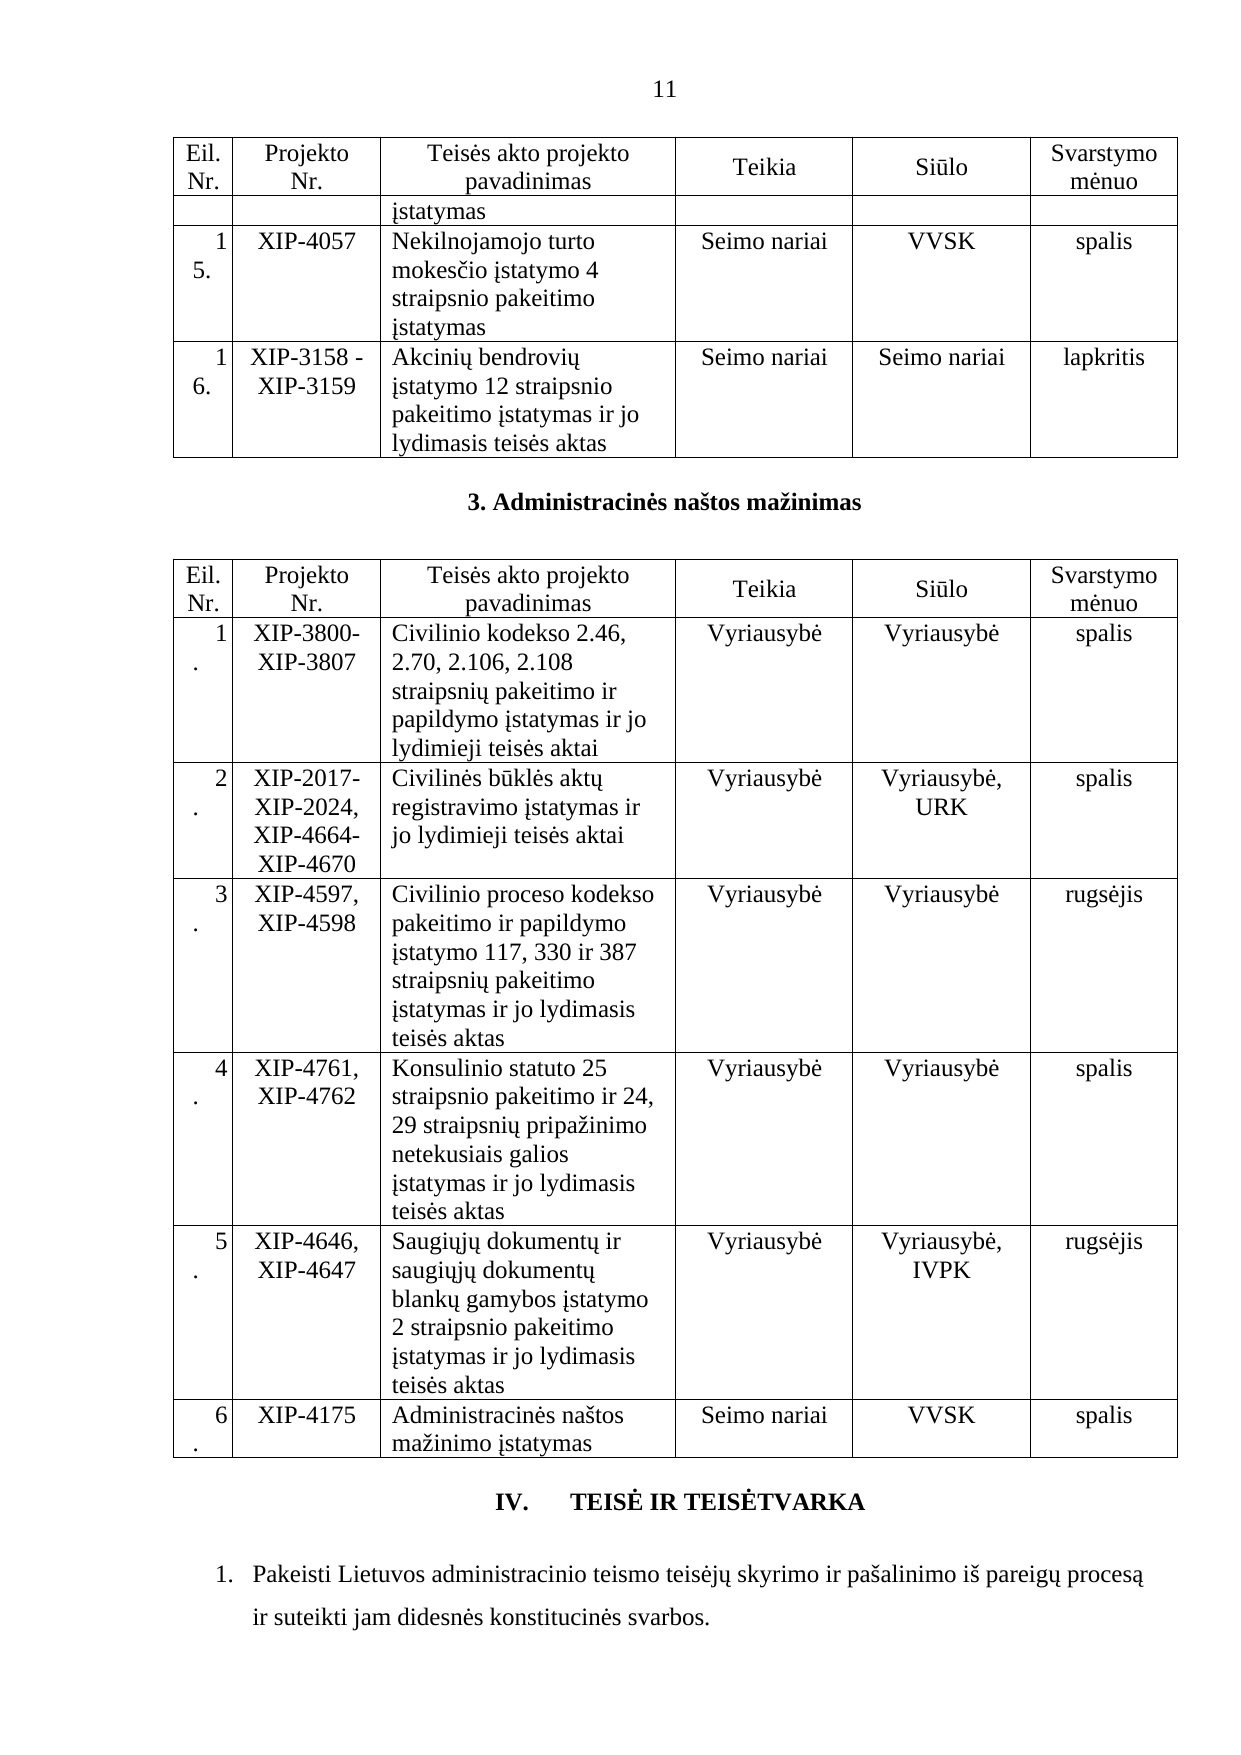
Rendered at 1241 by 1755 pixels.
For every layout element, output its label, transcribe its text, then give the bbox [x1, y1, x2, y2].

table_header Teisės akto projekto pavadinimas [381, 138, 675, 195]
table_cell Saugiųjų dokumentų ir saugiųjų dokumentų blankų gamybos įstatymo 2 straipsnio pakeitimo įstatymas ir jo lydimasis teisės aktas [381, 1226, 675, 1399]
table_cell Seimo nariai [676, 1400, 852, 1457]
table_cell Vyriausybė [676, 1053, 852, 1225]
table_header Projekto Nr. [233, 138, 380, 195]
table_cell VVSK [853, 226, 1030, 341]
table_header Eil. Nr. [174, 560, 232, 617]
table_cell XIP-4057 [233, 226, 380, 341]
table_cell Seimo nariai [853, 342, 1030, 457]
table_cell 6. [174, 1400, 232, 1457]
table_cell 4. [174, 1053, 232, 1225]
table_cell XIP-2017-XIP-2024, XIP-4664-XIP-4670 [233, 763, 380, 878]
table_header Svarstymo mėnuo [1031, 560, 1177, 617]
table_cell [233, 196, 380, 225]
table_header Teikia [676, 138, 852, 195]
table_cell Seimo nariai [676, 226, 852, 341]
table_header Svarstymo mėnuo [1031, 138, 1177, 195]
table_cell Vyriausybė [676, 618, 852, 762]
table_cell Civilinės būklės aktų registravimo įstatymas ir jo lydimieji teisės aktai [381, 763, 675, 878]
table_cell Vyriausybė, IVPK [853, 1226, 1030, 1399]
table_cell Vyriausybė [853, 879, 1030, 1052]
text 1. Pakeisti Lietuvos administracinio teismo teisėjų skyrimo ir pašalinimo iš pareigų procesą ir suteikti jam didesnės konstitucinės svarbos. [215, 1559, 1152, 1631]
table_header Siūlo [853, 560, 1030, 617]
table_header Teisės akto projekto pavadinimas [381, 560, 675, 617]
table_header Eil. Nr. [174, 138, 232, 195]
table_cell Administracinės naštos mažinimo įstatymas [381, 1400, 675, 1457]
table_cell Civilinio proceso kodekso pakeitimo ir papildymo įstatymo 117, 330 ir 387 straipsnių pakeitimo įstatymas ir jo lydimasis teisės aktas [381, 879, 675, 1052]
table_cell 2. [174, 763, 232, 878]
table_cell Konsulinio statuto 25 straipsnio pakeitimo ir 24, 29 straipsnių pripažinimo netekusiais galios įstatymas ir jo lydimasis teisės aktas [381, 1053, 675, 1225]
table_cell VVSK [853, 1400, 1030, 1457]
text 3. Administracinės naštos mažinimas [177, 487, 1152, 516]
table_cell spalis [1031, 763, 1177, 878]
table_cell 15. [174, 226, 232, 341]
table_cell XIP-3158 -XIP-3159 [233, 342, 380, 457]
table_header Projekto Nr. [233, 560, 380, 617]
table_cell Vyriausybė, URK [853, 763, 1030, 878]
table_cell lapkritis [1031, 342, 1177, 457]
table_cell įstatymas [381, 196, 675, 225]
table_cell spalis [1031, 1400, 1177, 1457]
table_cell XIP-4597, XIP-4598 [233, 879, 380, 1052]
table_cell Akcinių bendrovių įstatymo 12 straipsnio pakeitimo įstatymas ir jo lydimasis teisės aktas [381, 342, 675, 457]
text IV. TEISĖ IR TEISĖTVARKA [215, 1487, 1152, 1516]
table_cell [676, 196, 852, 225]
table_cell Vyriausybė [676, 879, 852, 1052]
table_cell XIP-4646, XIP-4647 [233, 1226, 380, 1399]
table_cell XIP-4761, XIP-4762 [233, 1053, 380, 1225]
table_header Teikia [676, 560, 852, 617]
table_cell rugsėjis [1031, 879, 1177, 1052]
table_cell 5. [174, 1226, 232, 1399]
table_cell spalis [1031, 618, 1177, 762]
table_cell Vyriausybė [853, 618, 1030, 762]
table_cell 3. [174, 879, 232, 1052]
table_cell rugsėjis [1031, 1226, 1177, 1399]
table_cell [1031, 196, 1177, 225]
table_cell Vyriausybė [853, 1053, 1030, 1225]
table_cell Civilinio kodekso 2.46, 2.70, 2.106, 2.108 straipsnių pakeitimo ir papildymo įstatymas ir jo lydimieji teisės aktai [381, 618, 675, 762]
table_cell Vyriausybė [676, 763, 852, 878]
table_cell Seimo nariai [676, 342, 852, 457]
table_cell spalis [1031, 226, 1177, 341]
table_cell [853, 196, 1030, 225]
table_cell 16. [174, 342, 232, 457]
table_cell [174, 196, 232, 225]
table_header Siūlo [853, 138, 1030, 195]
table_cell 1. [174, 618, 232, 762]
table_cell XIP-4175 [233, 1400, 380, 1457]
table_cell Vyriausybė [676, 1226, 852, 1399]
table_cell spalis [1031, 1053, 1177, 1225]
table_cell XIP-3800- XIP-3807 [233, 618, 380, 762]
table_cell Nekilnojamojo turto mokesčio įstatymo 4 straipsnio pakeitimo įstatymas [381, 226, 675, 341]
